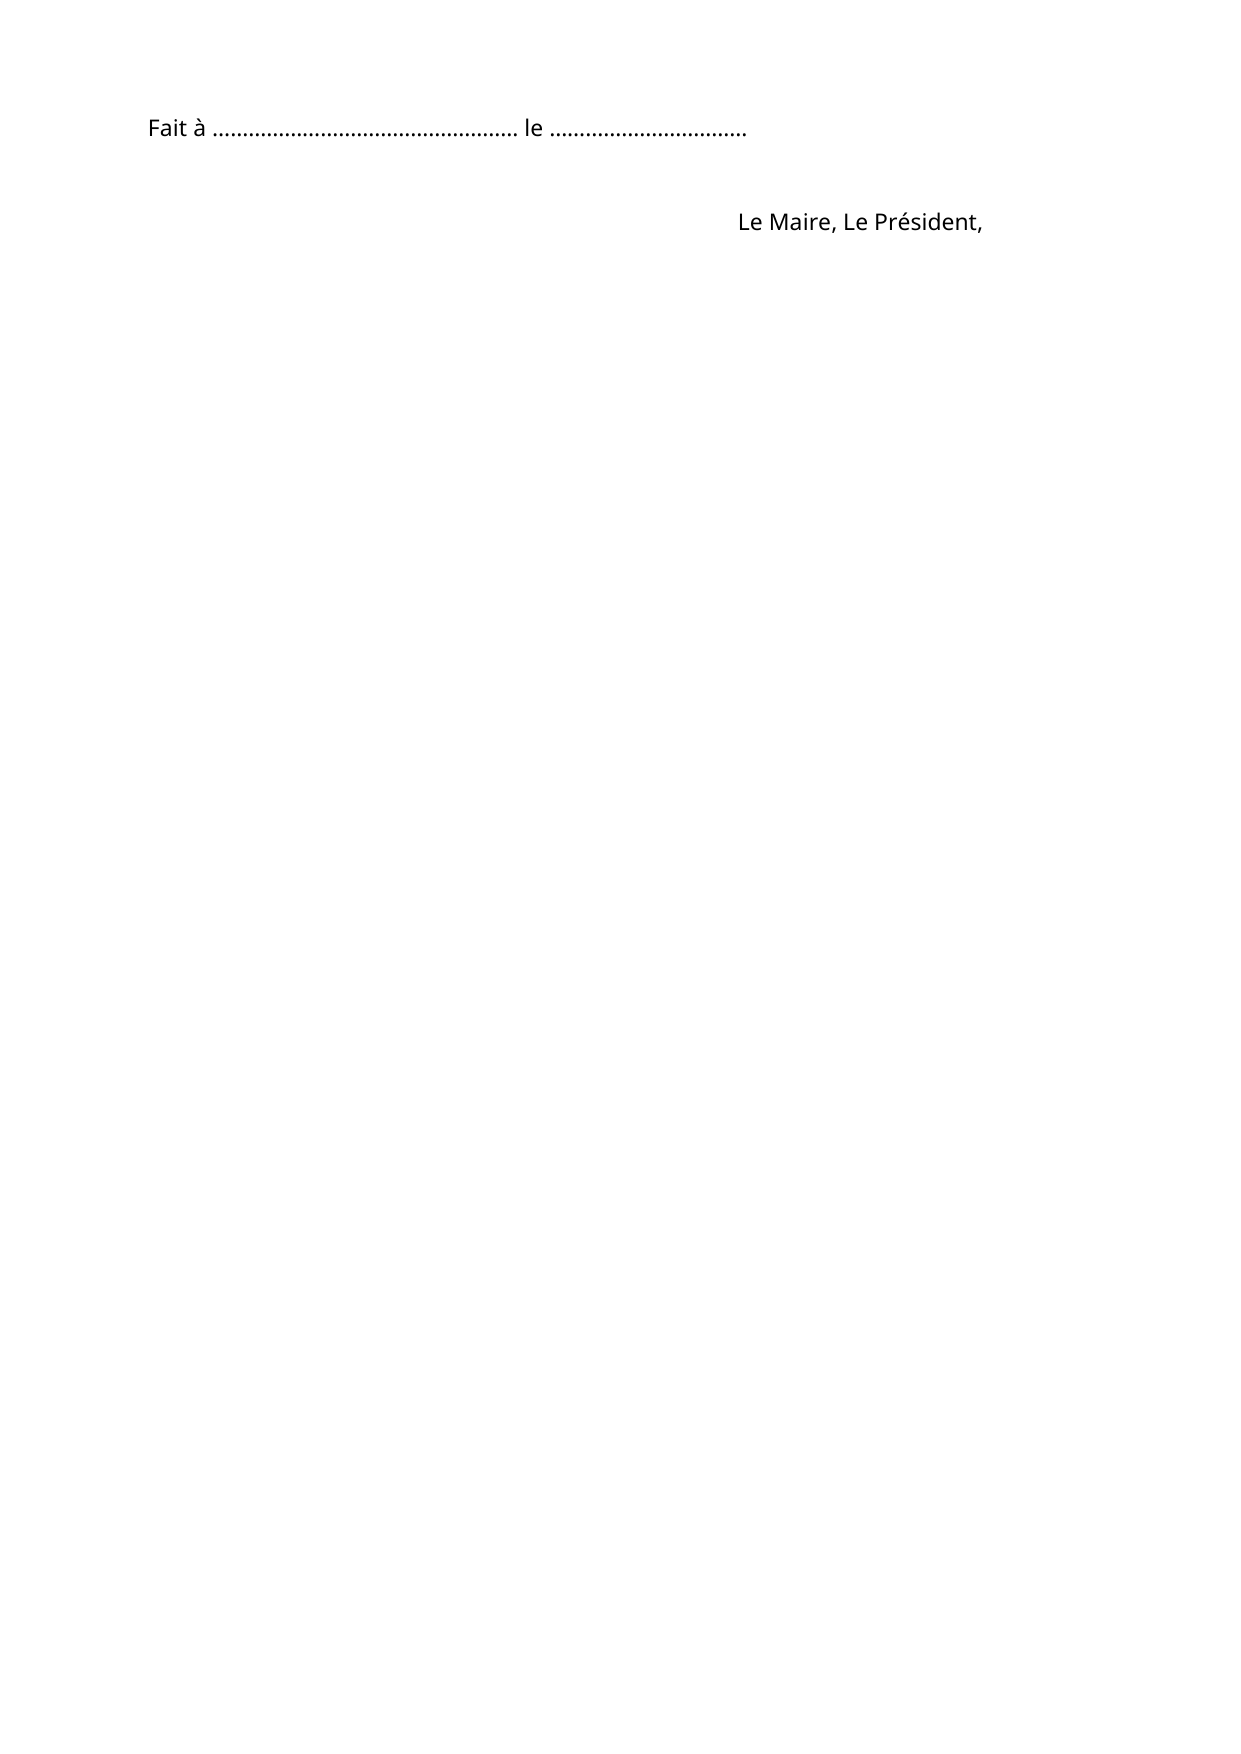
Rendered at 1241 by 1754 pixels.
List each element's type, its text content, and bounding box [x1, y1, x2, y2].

text Fait à …………………………………………… le …………………………… [148, 112, 1104, 143]
text Le Maire, Le Président, [148, 206, 1093, 237]
